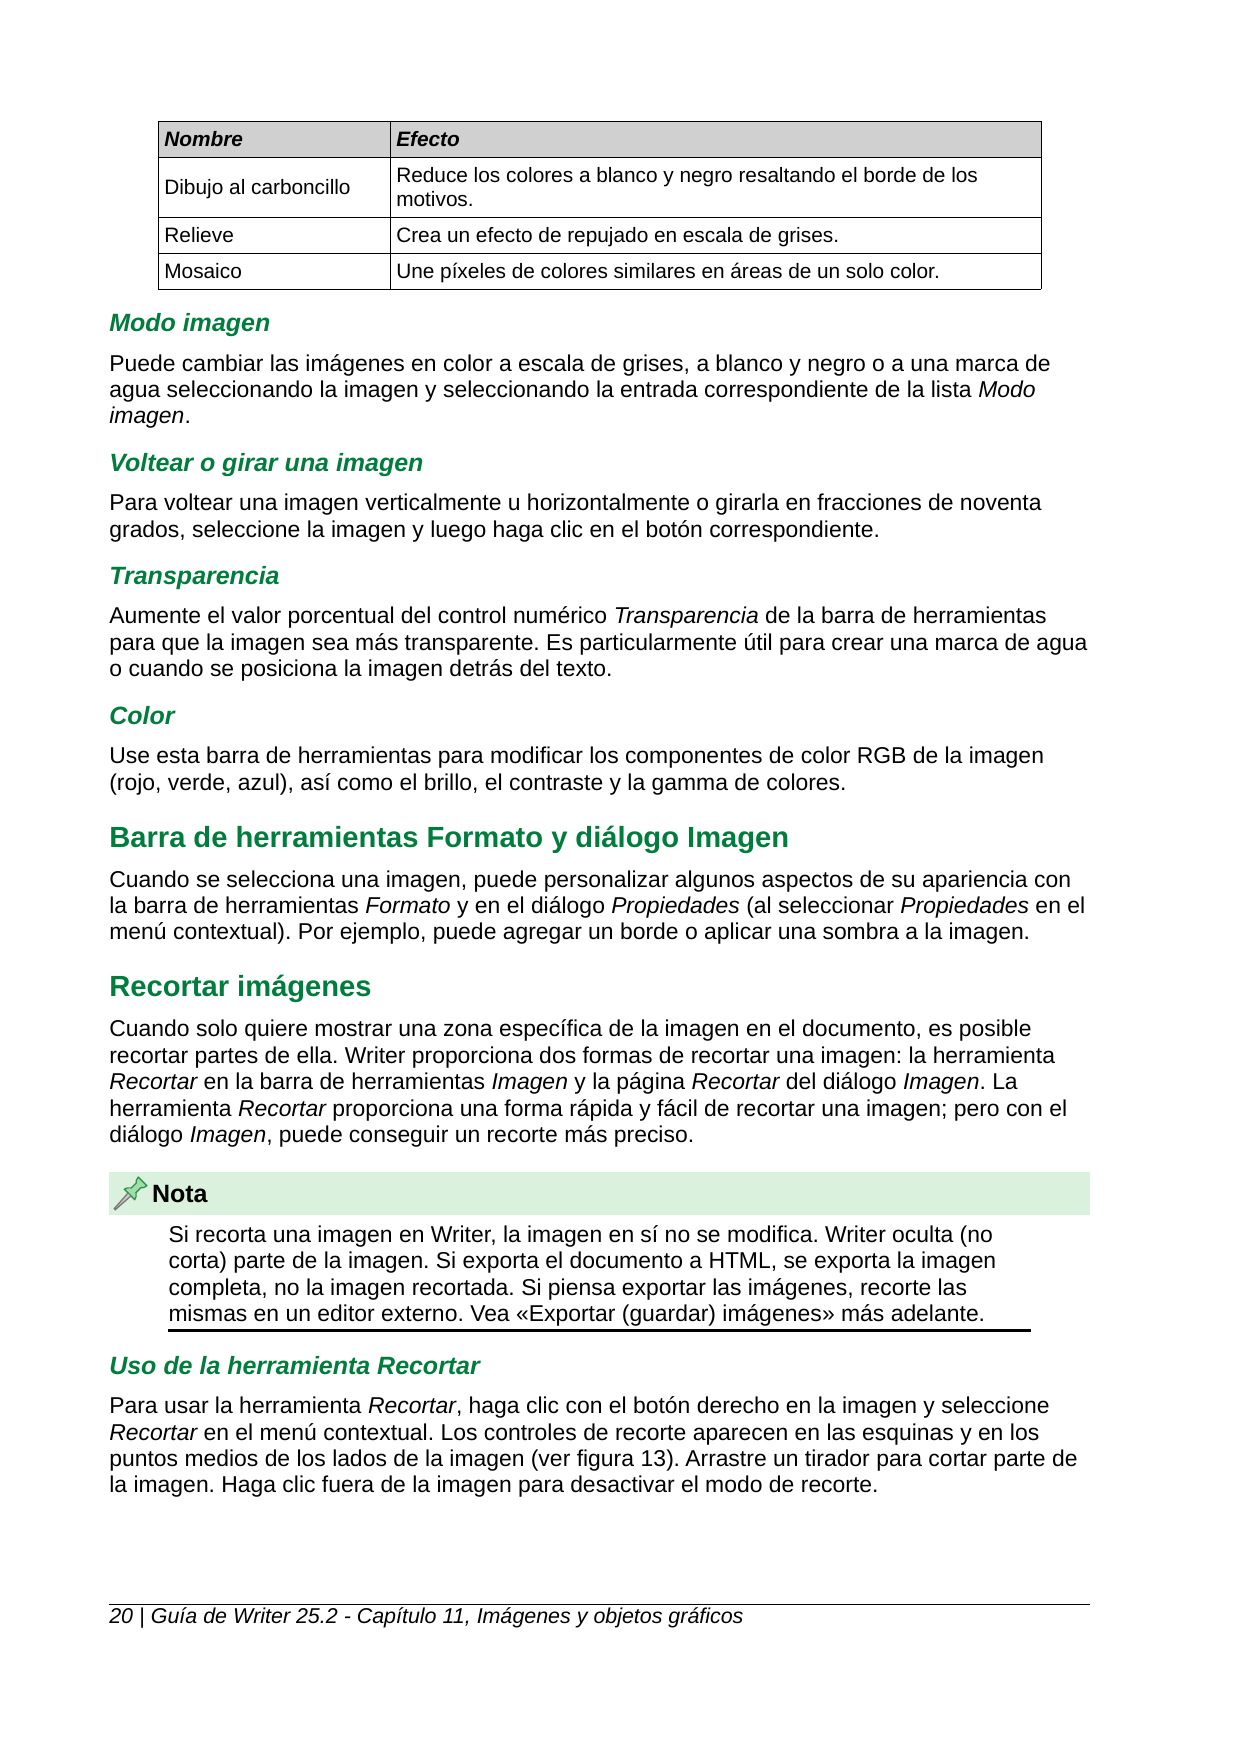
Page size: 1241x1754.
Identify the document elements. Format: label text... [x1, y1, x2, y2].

text Aumente el valor porcentual del control numérico Transparencia de la barra de herramientas para que la imagen sea más transparente. Es particularmente útil para crear una marca de agua o cuando se posiciona la imagen detrás del texto. [109, 602, 1090, 682]
subtitle Voltear o girar una imagen [109, 448, 1090, 477]
subtitle Modo imagen [109, 308, 1090, 337]
subtitle Barra de herramientas Formato y diálogo Imagen [109, 820, 1090, 853]
subtitle Nota [109, 1172, 1090, 1215]
table_cell Mosaico [159, 254, 390, 289]
subtitle Uso de la herramienta Recortar [109, 1351, 1090, 1380]
subtitle Recortar imágenes [109, 969, 1090, 1003]
table_cell Une píxeles de colores similares en áreas de un solo color. [391, 254, 1041, 289]
table_header Nombre [159, 122, 390, 157]
table_cell Reduce los colores a blanco y negro resaltando el borde de los motivos. [391, 158, 1041, 217]
text Si recorta una imagen en Writer, la imagen en sí no se modifica. Writer oculta (no corta) parte de la imagen. Si exporta el documento a HTML, se exporta la imagen completa, no la imagen recortada. Si piensa exportar las imágenes, recorte las mismas en un editor externo. Vea «Exportar (guardar) imágenes» más adelante. [168, 1221, 1031, 1329]
text Para voltear una imagen verticalmente u horizontalmente o girarla en fracciones de noventa grados, seleccione la imagen y luego haga clic en el botón correspondiente. [109, 489, 1090, 542]
text Cuando se selecciona una imagen, puede personalizar algunos aspectos de su apariencia con la barra de herramientas Formato y en el diálogo Propiedades (al seleccionar Propiedades en el menú contextual). Por ejemplo, puede agregar un borde o aplicar una sombra a la imagen. [109, 866, 1090, 945]
text Cuando solo quiere mostrar una zona específica de la imagen en el documento, es posible recortar partes de ella. Writer proporciona dos formas de recortar una imagen: la herramienta Recortar en la barra de herramientas Imagen y la página Recortar del diálogo Imagen. La herramienta Recortar proporciona una forma rápida y fácil de recortar una imagen; pero con el diálogo Imagen, puede conseguir un recorte más preciso. [109, 1015, 1090, 1147]
table_cell Dibujo al carboncillo [159, 158, 390, 217]
text Para usar la herramienta Recortar, haga clic con el botón derecho en la imagen y seleccione Recortar en el menú contextual. Los controles de recorte aparecen en las esquinas y en los puntos medios de los lados de la imagen (ver figura 13). Arrastre un tirador para cortar parte de la imagen. Haga clic fuera de la imagen para desactivar el modo de recorte. [109, 1392, 1090, 1498]
table_cell Crea un efecto de repujado en escala de grises. [391, 218, 1041, 253]
table_header Efecto [391, 122, 1041, 157]
subtitle Transparencia [109, 561, 1090, 590]
table_cell Relieve [159, 218, 390, 253]
text Puede cambiar las imágenes en color a escala de grises, a blanco y negro o a una marca de agua seleccionando la imagen y seleccionando la entrada correspondiente de la lista Modo imagen. [109, 349, 1090, 428]
subtitle Color [109, 701, 1090, 730]
text Use esta barra de herramientas para modificar los componentes de color RGB de la imagen (rojo, verde, azul), así como el brillo, el contraste y la gamma de colores. [109, 742, 1090, 795]
